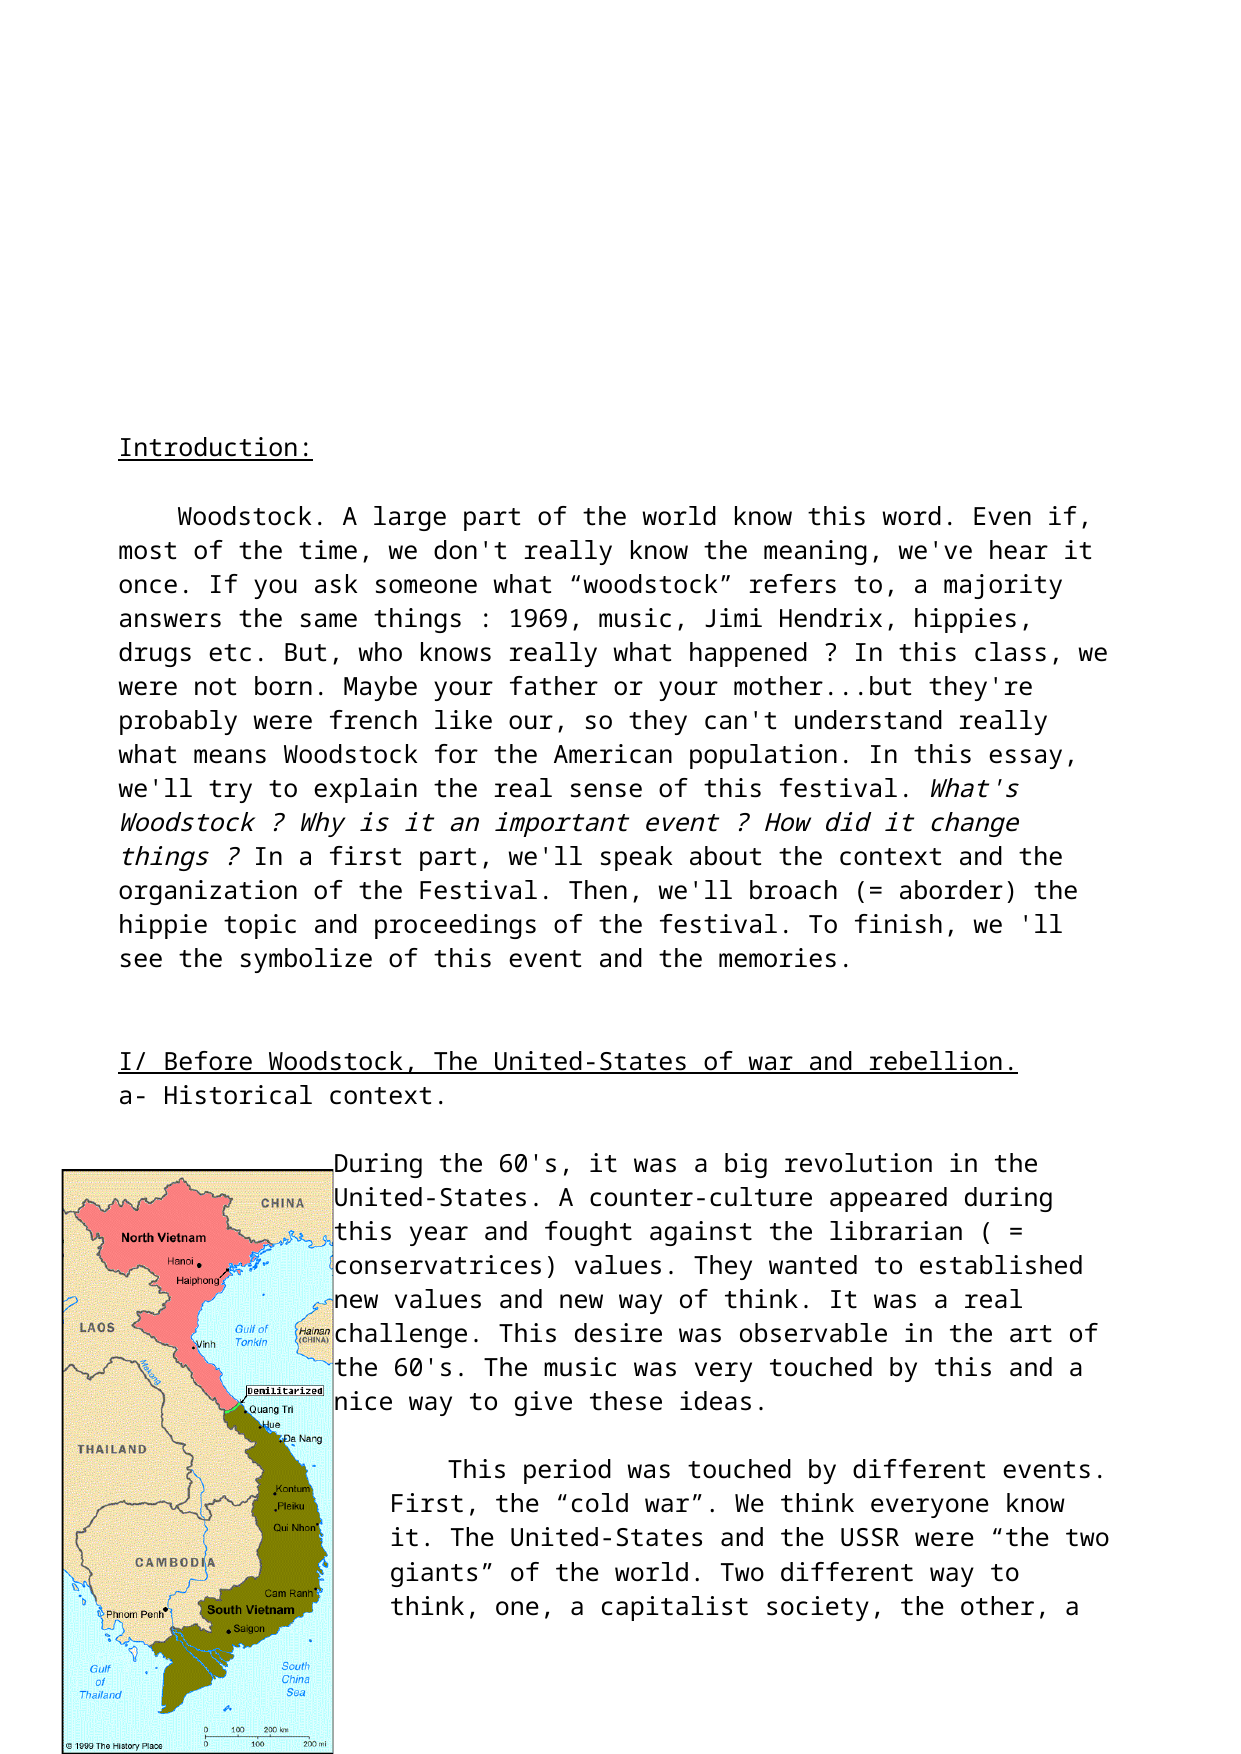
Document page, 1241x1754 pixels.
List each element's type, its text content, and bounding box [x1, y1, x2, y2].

picture [61, 1169, 334, 1754]
text Introduction: [118, 430, 1122, 464]
text This period was touched by different events. First, the “cold war”. We think everyone know it. The United-States and the USSR were “the two giants” of the world. Two different way to think, one, a capitalist society, the other, a [334, 1452, 1122, 1622]
text a- Historical context. [118, 1077, 1122, 1111]
text During the 60's, it was a big revolution in the United-States. A counter-culture appeared during this year and fought against the librarian ( = conservatrices) values. They wanted to established new values and new way of think. It was a real challenge. This desire was observable in the art of the 60's. The music was very touched by this and a nice way to give these ideas. [118, 1145, 1122, 1418]
text I/ Before Woodstock, The United-States of war and rebellion. [118, 1043, 1122, 1077]
text Woodstock. A large part of the world know this word. Even if, most of the time, we don't really know the meaning, we've hear it once. If you ask someone what “woodstock” refers to, a majority answers the same things : 1969, music, Jimi Hendrix, hippies, drugs etc. But, who knows really what happened ? In this class, we were not born. Maybe your father or your mother...but they're probably were french like our, so they can't understand really what means Woodstock for the American population. In this essay, we'll try to explain the real sense of this festival. What's Woodstock ? Why is it an important event ? How did it change things ? In a first part, we'll speak about the context and the organization of the Festival. Then, we'll broach (= aborder) the hippie topic and proceedings of the festival. To finish, we 'll see the symbolize of this event and the memories. [118, 498, 1122, 975]
